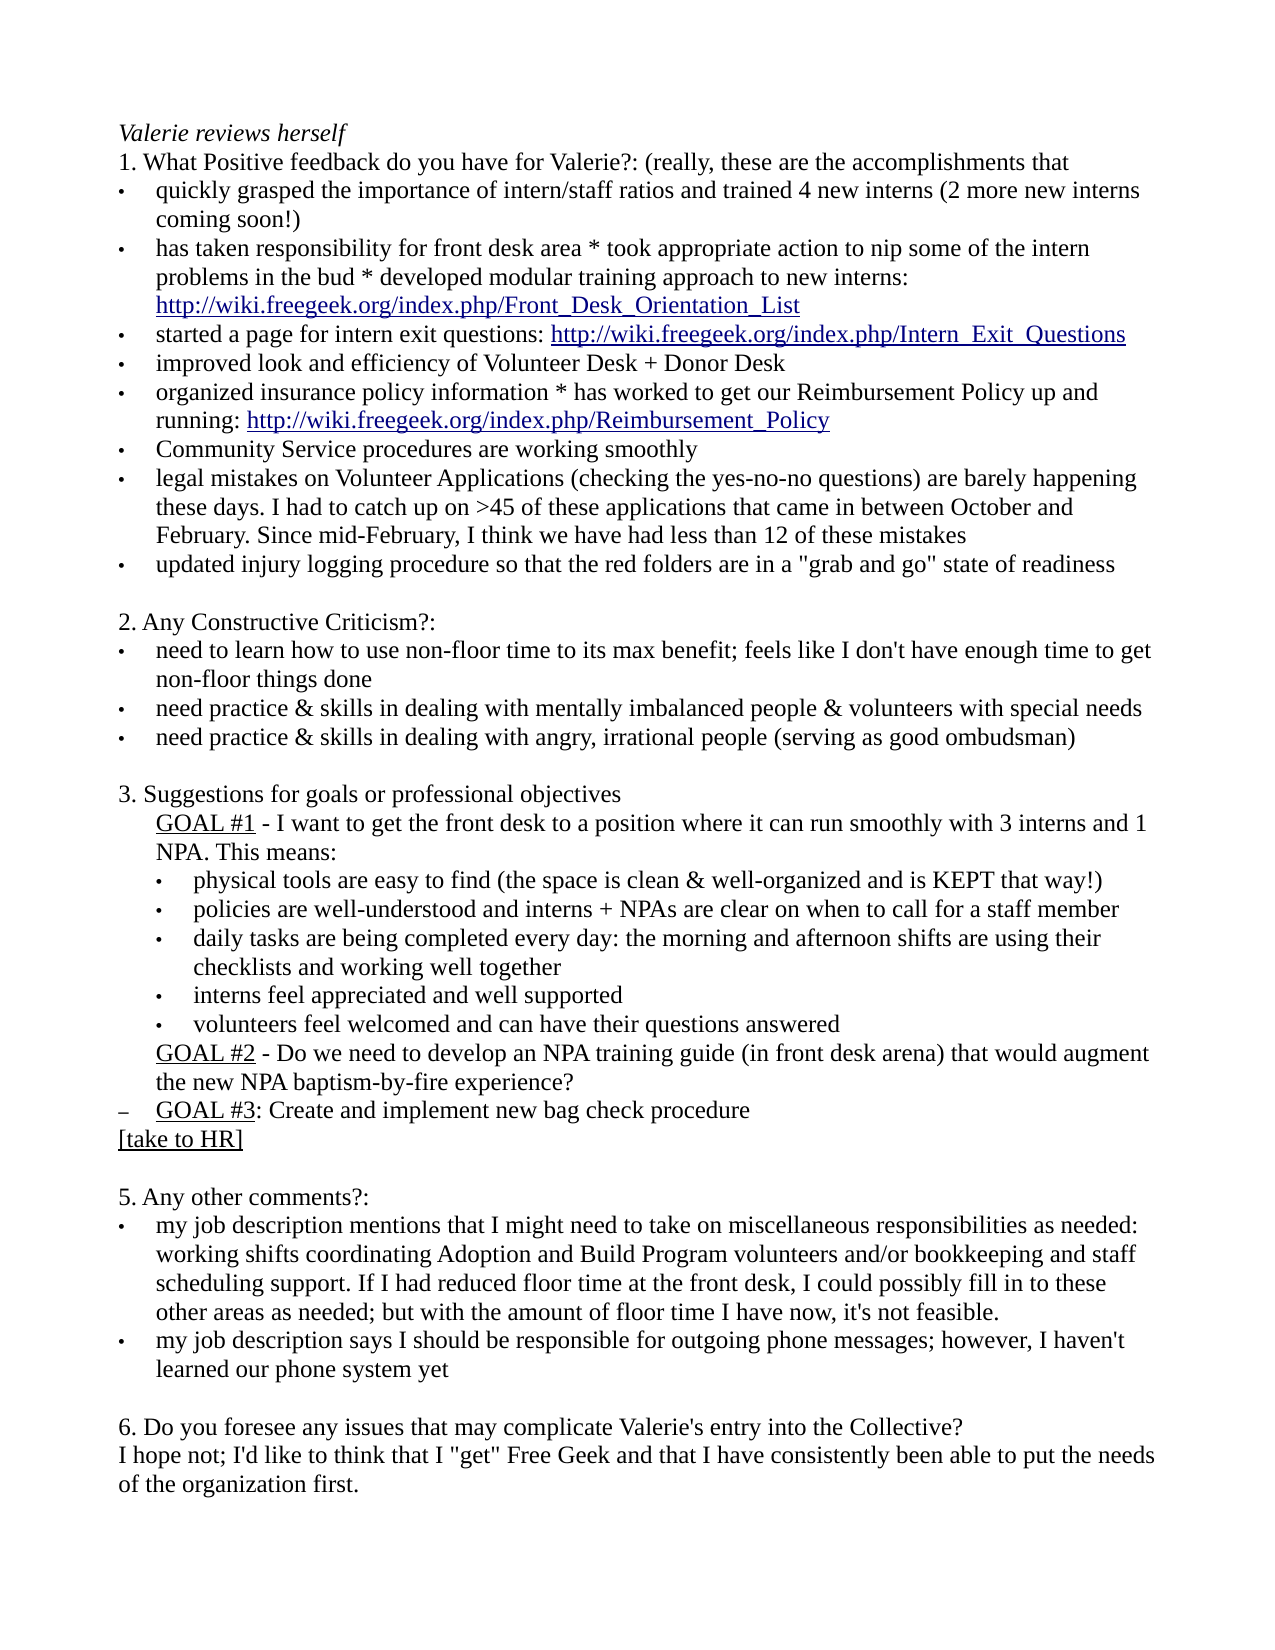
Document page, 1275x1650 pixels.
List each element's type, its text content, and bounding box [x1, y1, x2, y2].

list started a page for intern exit questions: http://wiki.freegeek.org/index.php/Intern_Exit_Questions [118, 319, 1157, 348]
list organized insurance policy information * has worked to get our Reimbursement Policy up and running: http://wiki.freegeek.org/index.php/Reimbursement_Policy [118, 377, 1157, 434]
list has taken responsibility for front desk area * took appropriate action to nip some of the intern problems in the bud * developed modular training approach to new interns: http://wiki.freegeek.org/index.php/Front_Desk_Orientation_List [118, 233, 1157, 319]
text Valerie reviews herself [118, 118, 1157, 147]
list GOAL #2 - Do we need to develop an NPA training guide (in front desk arena) that would augment the new NPA baptism-by-fire experience? [118, 1038, 1157, 1096]
list GOAL #1 - I want to get the front desk to a position where it can run smoothly with 3 interns and 1 NPA. This means: [118, 808, 1157, 866]
list my job description mentions that I might need to take on miscellaneous responsibilities as needed: working shifts coordinating Adoption and Build Program volunteers and/or bookkeeping and staff scheduling support. If I had reduced floor time at the front desk, I could possibly fill in to these other areas as needed; but with the amount of floor time I have now, it's not feasible. [118, 1211, 1157, 1326]
list policies are well-understood and interns + NPAs are clear on when to call for a staff member [156, 894, 1157, 923]
list need practice & skills in dealing with mentally imbalanced people & volunteers with special needs [118, 693, 1157, 722]
text 1. What Positive feedback do you have for Valerie?: (really, these are the accomplishments that [118, 147, 1157, 176]
text 6. Do you foresee any issues that may complicate Valerie's entry into the Collective? [118, 1412, 1157, 1441]
text 5. Any other comments?: [118, 1182, 1157, 1211]
list quickly grasped the importance of intern/staff ratios and trained 4 new interns (2 more new interns coming soon!) [118, 176, 1157, 233]
list volunteers feel welcomed and can have their questions answered [156, 1009, 1157, 1038]
list updated injury logging procedure so that the red folders are in a "grab and go" state of readiness [118, 549, 1157, 578]
list need to learn how to use non-floor time to its max benefit; feels like I don't have enough time to get non-floor things done [118, 636, 1157, 693]
list GOAL #3: Create and implement new bag check procedure [118, 1096, 1157, 1124]
list interns feel appreciated and well supported [156, 981, 1157, 1009]
list improved look and efficiency of Volunteer Desk + Donor Desk [118, 348, 1157, 377]
list daily tasks are being completed every day: the morning and afternoon shifts are using their checklists and working well together [156, 923, 1157, 981]
list physical tools are easy to find (the space is clean & well-organized and is KEPT that way!) [156, 866, 1157, 894]
text I hope not; I'd like to think that I "get" Free Geek and that I have consistently been able to put the needs of the organization first. [118, 1441, 1157, 1498]
text [take to HR] [118, 1124, 1157, 1153]
text 3. Suggestions for goals or professional objectives [118, 779, 1157, 808]
list Community Service procedures are working smoothly [118, 434, 1157, 463]
list need practice & skills in dealing with angry, irrational people (serving as good ombudsman) [118, 722, 1157, 751]
list my job description says I should be responsible for outgoing phone messages; however, I haven't learned our phone system yet [118, 1326, 1157, 1383]
list legal mistakes on Volunteer Applications (checking the yes-no-no questions) are barely happening these days. I had to catch up on >45 of these applications that came in between October and February. Since mid-February, I think we have had less than 12 of these mistakes [118, 463, 1157, 549]
text 2. Any Constructive Criticism?: [118, 607, 1157, 636]
